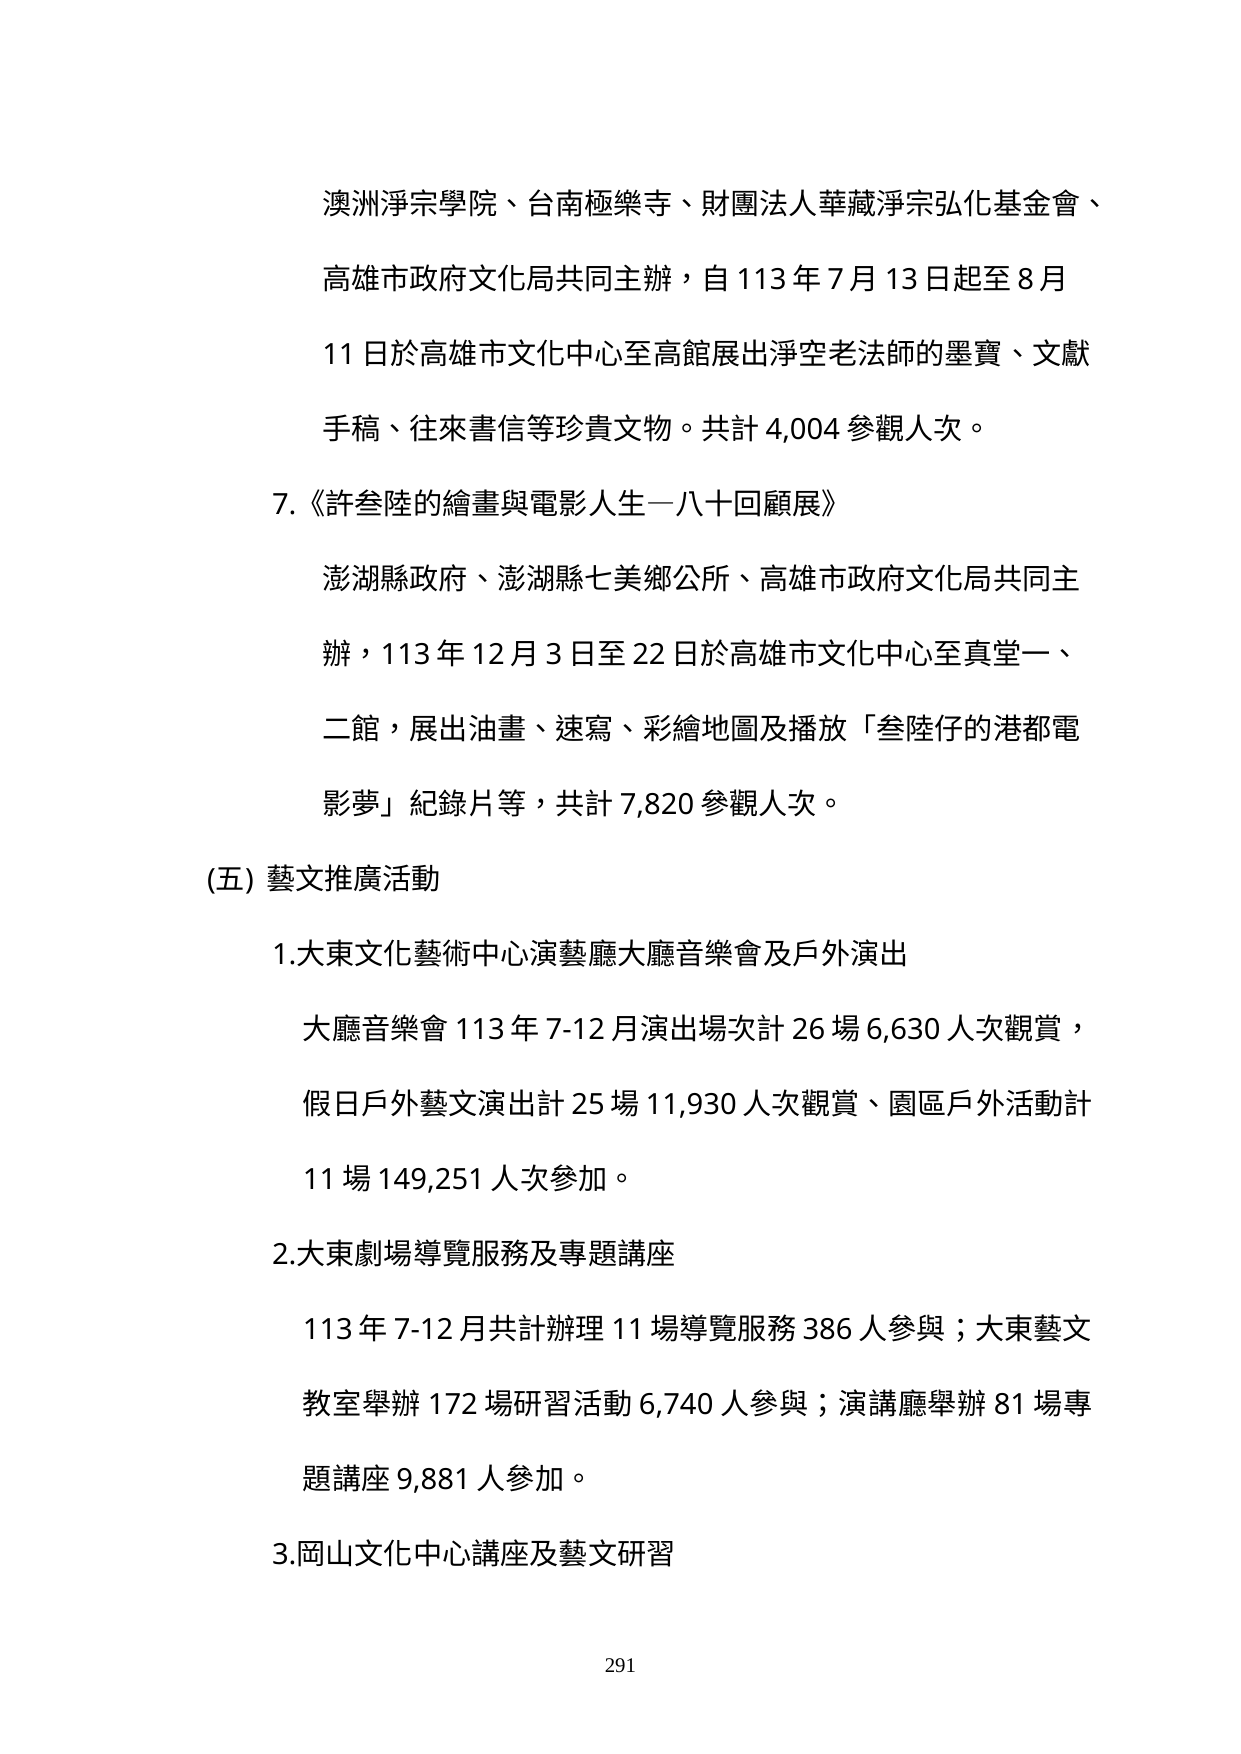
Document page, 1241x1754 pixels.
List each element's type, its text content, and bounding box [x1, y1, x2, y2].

list 《覺光遠照-淨空老法師文物展》 澳洲淨宗學院、台南極樂寺、財團法人華藏淨宗弘化基金會、高雄市政府文化局共同主辦，自113年7月13日起至8月11日於高雄市文化中心至高館展出淨空老法師的墨寶、文獻手稿、往來書信等珍貴文物。共計4,004參觀人次。 [272, 164, 1092, 464]
text 大廳音樂會113年7-12月演出場次計26場6,630人次觀賞，假日戶外藝文演出計25場11,930人次觀賞、園區戶外活動計11場149,251人次參加。 [303, 989, 1092, 1214]
text 3.岡山文化中心講座及藝文研習 [272, 1514, 1092, 1589]
list 《許叁陸的繪畫與電影人生—八十回顧展》 澎湖縣政府、澎湖縣七美鄉公所、高雄市政府文化局共同主辦，113年12月3日至22日於高雄市文化中心至真堂一、二館，展出油畫、速寫、彩繪地圖及播放「叁陸仔的港都電影夢」紀錄片等，共計7,820參觀人次。 [272, 464, 1092, 839]
text 2.大東劇場導覽服務及專題講座 [272, 1214, 1092, 1289]
text 1.大東文化藝術中心演藝廳大廳音樂會及戶外演出 [272, 914, 1092, 989]
list 藝文推廣活動 [207, 839, 1092, 914]
text 113年7-12月共計辦理11場導覽服務386人參與；大東藝文教室舉辦172場研習活動6,740人參與；演講廳舉辦81場專題講座9,881人參加。 [303, 1289, 1092, 1514]
